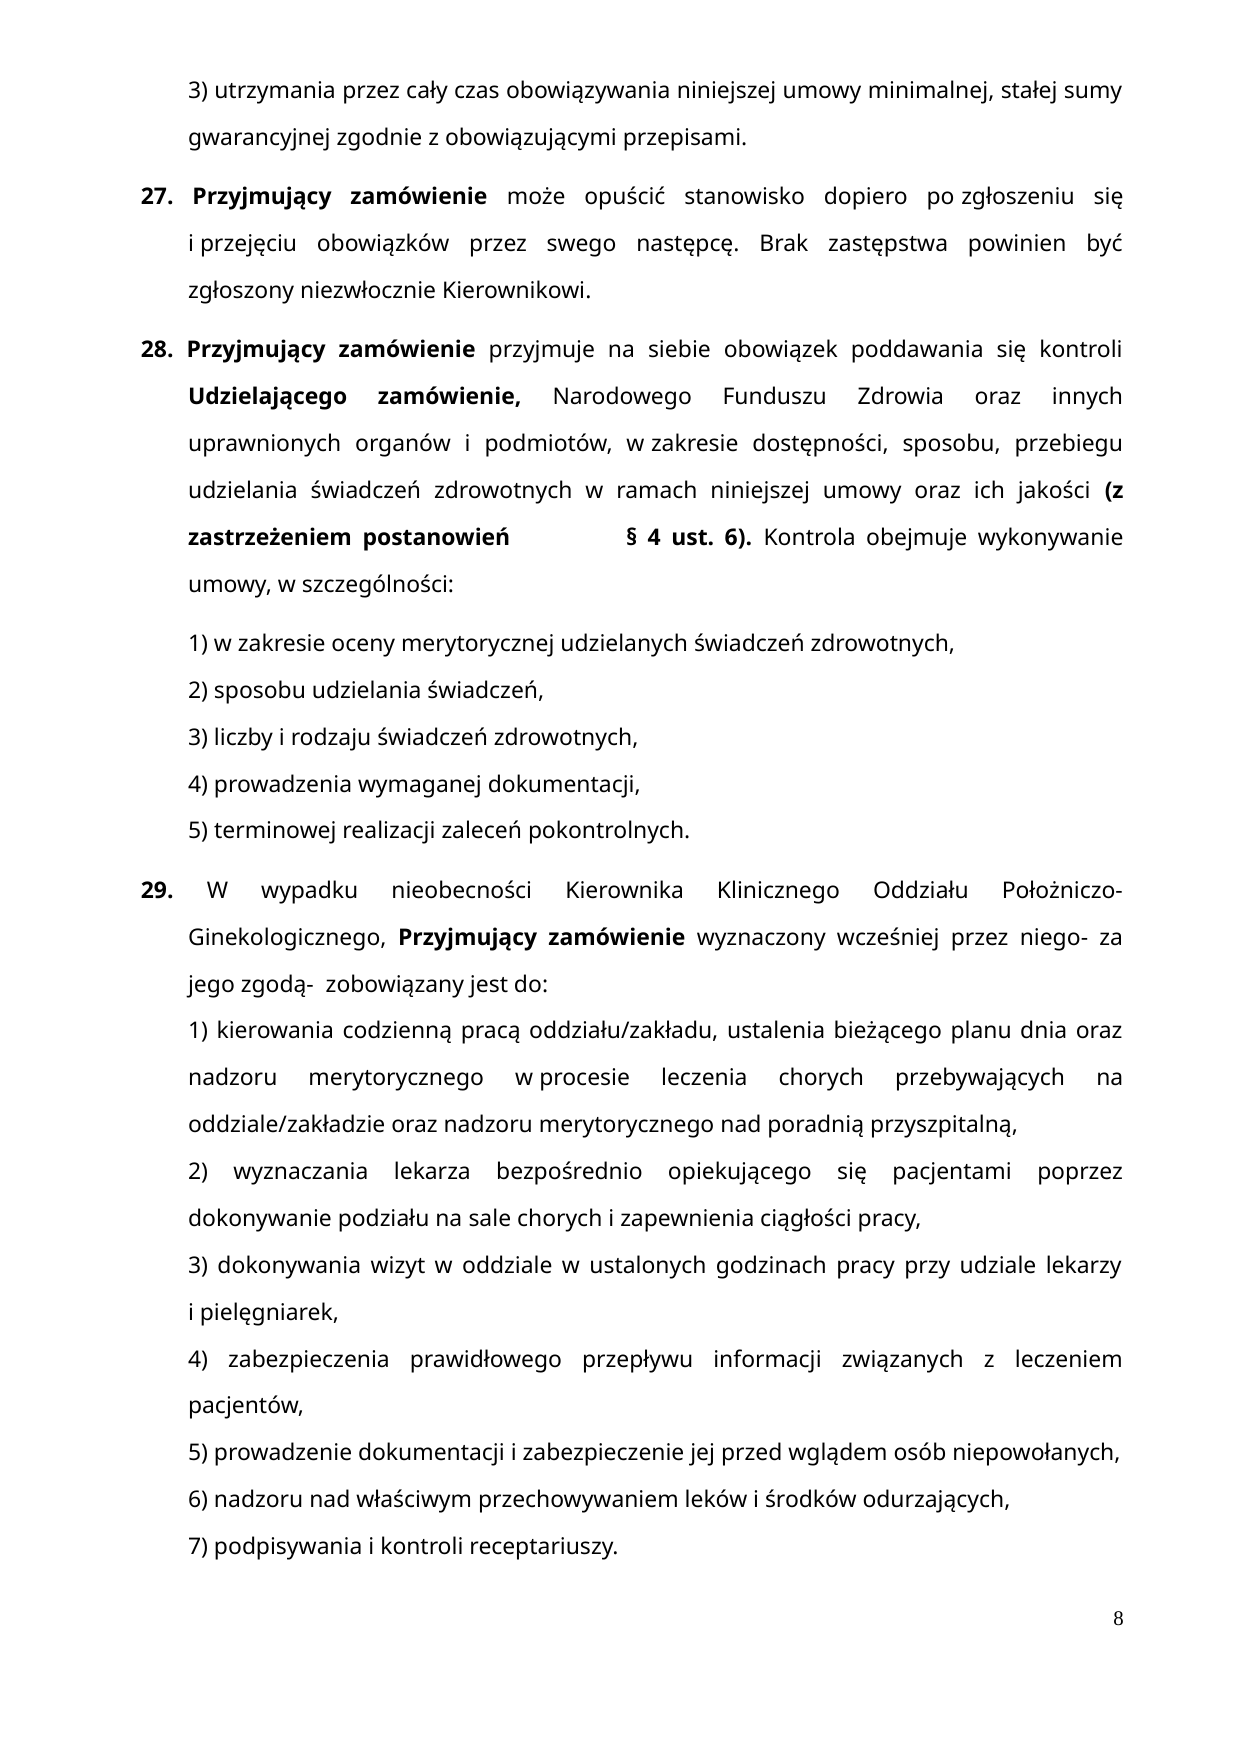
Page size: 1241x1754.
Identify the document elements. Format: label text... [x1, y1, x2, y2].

text 7) podpisywania i kontroli receptariuszy. [188, 1530, 1123, 1561]
text 1) kierowania codzienną pracą oddziału/zakładu, ustalenia bieżącego planu dnia oraz nadzoru merytorycznego w procesie leczenia chorych przebywających na oddziale/zakładzie oraz nadzoru merytorycznego nad poradnią przyszpitalną, [188, 1014, 1123, 1139]
text 4) zabezpieczenia prawidłowego przepływu informacji związanych z leczeniem pacjentów, [188, 1342, 1123, 1421]
text 2) sposobu udzielania świadczeń, [188, 674, 1123, 705]
text 3) dokonywania wizyt w oddziale w ustalonych godzinach pracy przy udziale lekarzy i pielęgniarek, [188, 1249, 1123, 1327]
text 3) liczby i rodzaju świadczeń zdrowotnych, [188, 721, 1123, 752]
text 27. Przyjmujący zamówienie może opuścić stanowisko dopiero po zgłoszeniu się i przejęciu obowiązków przez swego następcę. Brak zastępstwa powinien być zgłoszony niezwłocznie Kierownikowi. [141, 180, 1123, 305]
text 29. W wypadku nieobecności Kierownika Klinicznego Oddziału Położniczo-Ginekologicznego, Przyjmujący zamówienie wyznaczony wcześniej przez niego- za jego zgodą- zobowiązany jest do: [141, 874, 1123, 999]
text 5) terminowej realizacji zaleceń pokontrolnych. [188, 814, 1123, 846]
text 1) w zakresie oceny merytorycznej udzielanych świadczeń zdrowotnych, [188, 627, 1123, 658]
text 6) nadzoru nad właściwym przechowywaniem leków i środków odurzających, [188, 1483, 1123, 1514]
text 2) wyznaczania lekarza bezpośrednio opiekującego się pacjentami poprzez dokonywanie podziału na sale chorych i zapewnienia ciągłości pracy, [188, 1155, 1123, 1233]
text 3) utrzymania przez cały czas obowiązywania niniejszej umowy minimalnej, stałej sumy gwarancyjnej zgodnie z obowiązującymi przepisami. [188, 74, 1123, 152]
text 4) prowadzenia wymaganej dokumentacji, [188, 767, 1123, 799]
text 28. Przyjmujący zamówienie przyjmuje na siebie obowiązek poddawania się kontroli Udzielającego zamówienie, Narodowego Funduszu Zdrowia oraz innych uprawnionych organów i podmiotów, w zakresie dostępności, sposobu, przebiegu udzielania świadczeń zdrowotnych w ramach niniejszej umowy oraz ich jakości (z zastrzeżeniem postanowień § 4 ust. 6). Kontrola obejmuje wykonywanie umowy, w szczególności: [141, 333, 1123, 599]
text 5) prowadzenie dokumentacji i zabezpieczenie jej przed wglądem osób niepowołanych, [188, 1436, 1123, 1467]
